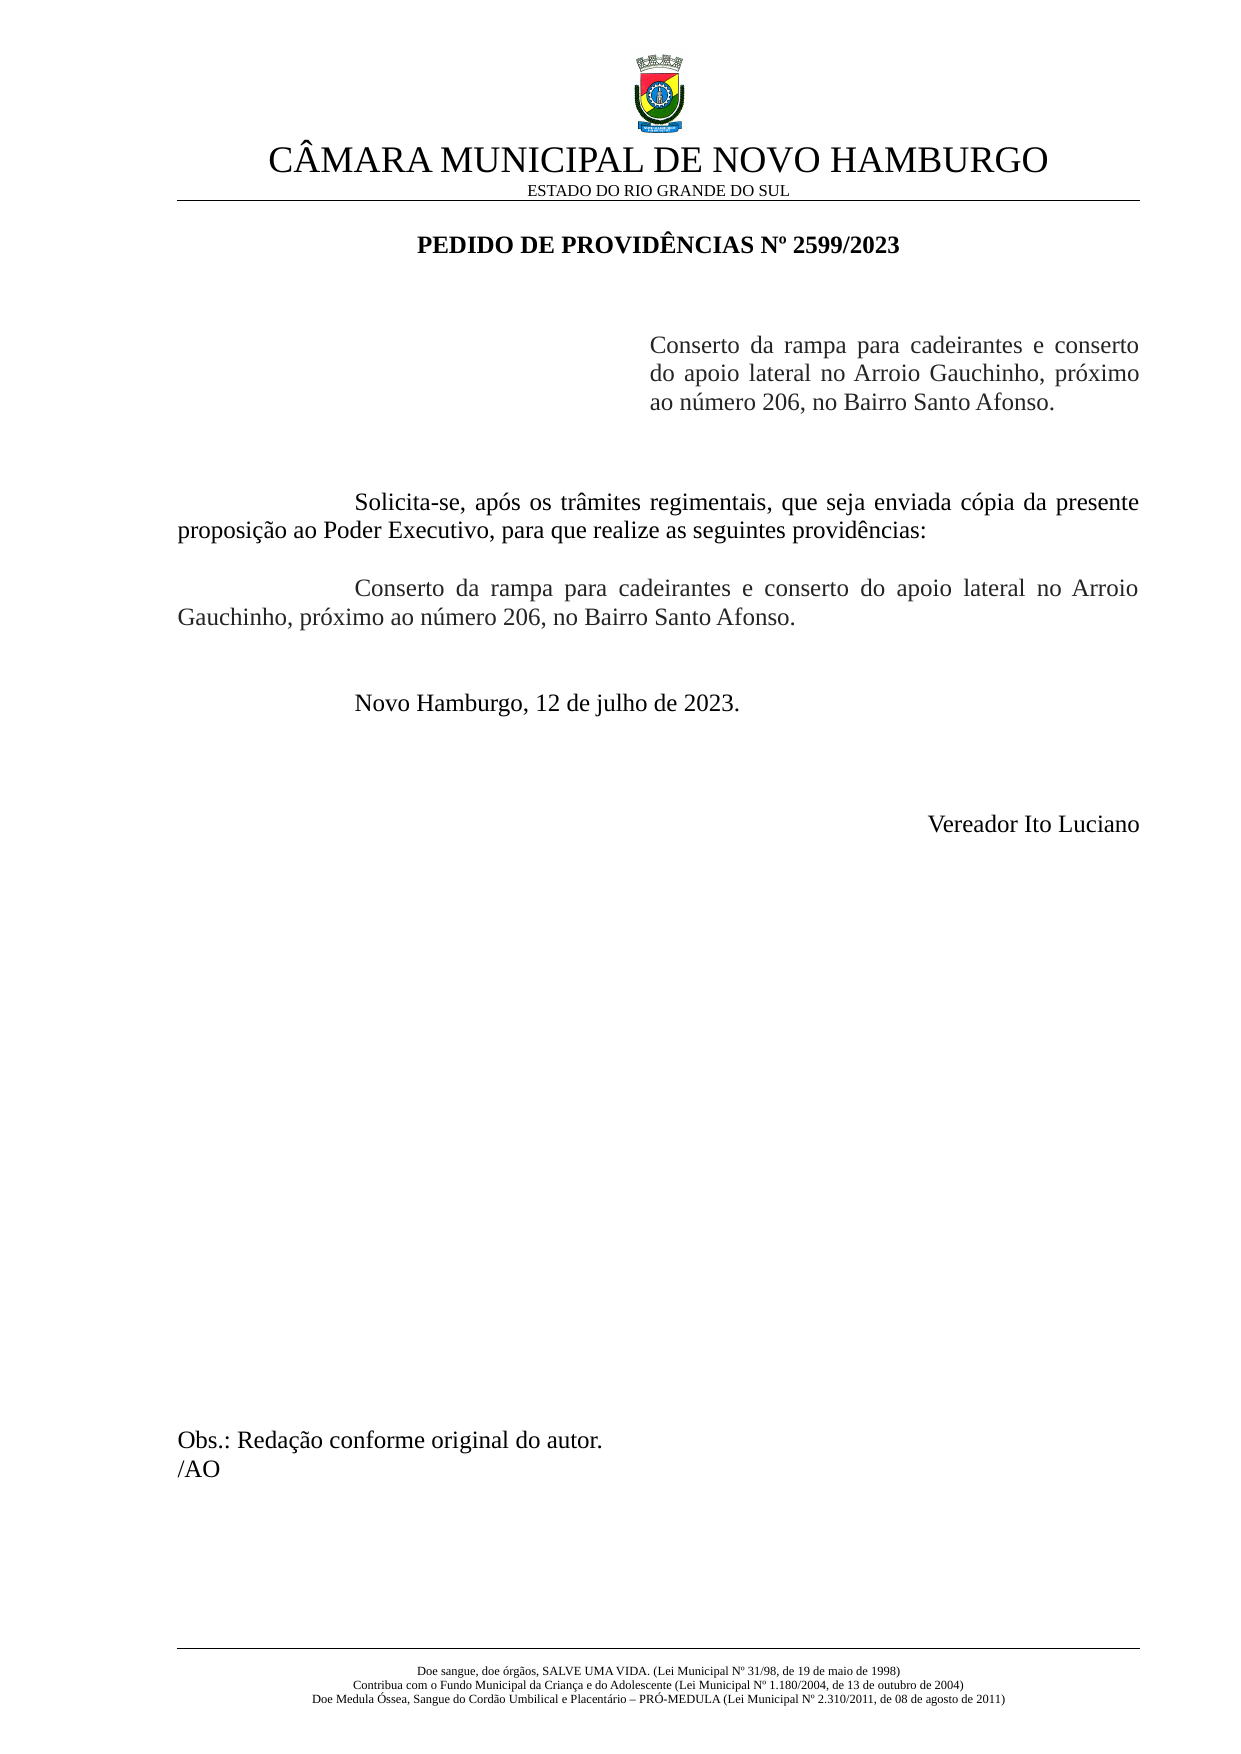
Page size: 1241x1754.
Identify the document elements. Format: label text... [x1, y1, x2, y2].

text PEDIDO DE PROVIDÊNCIAS Nº 2599/2023 [177, 230, 1140, 259]
text Conserto da rampa para cadeirantes e conserto do apoio lateral no Arroio Gauchinho, próximo ao número 206, no Bairro Santo Afonso. [649, 330, 1140, 416]
text Vereador Ito Luciano [177, 809, 1140, 838]
text Conserto da rampa para cadeirantes e conserto do apoio lateral no Arroio Gauchinho, próximo ao número 206, no Bairro Santo Afonso. [177, 573, 1140, 631]
text Obs.: Redação conforme original do autor. [177, 1425, 1140, 1454]
picture [630, 48, 687, 137]
text /AO [177, 1454, 1140, 1483]
text Solicita-se, após os trâmites regimentais, que seja enviada cópia da presente proposição ao Poder Executivo, para que realize as seguintes providências: [177, 487, 1140, 544]
text Novo Hamburgo, 12 de julho de 2023. [177, 688, 1140, 717]
